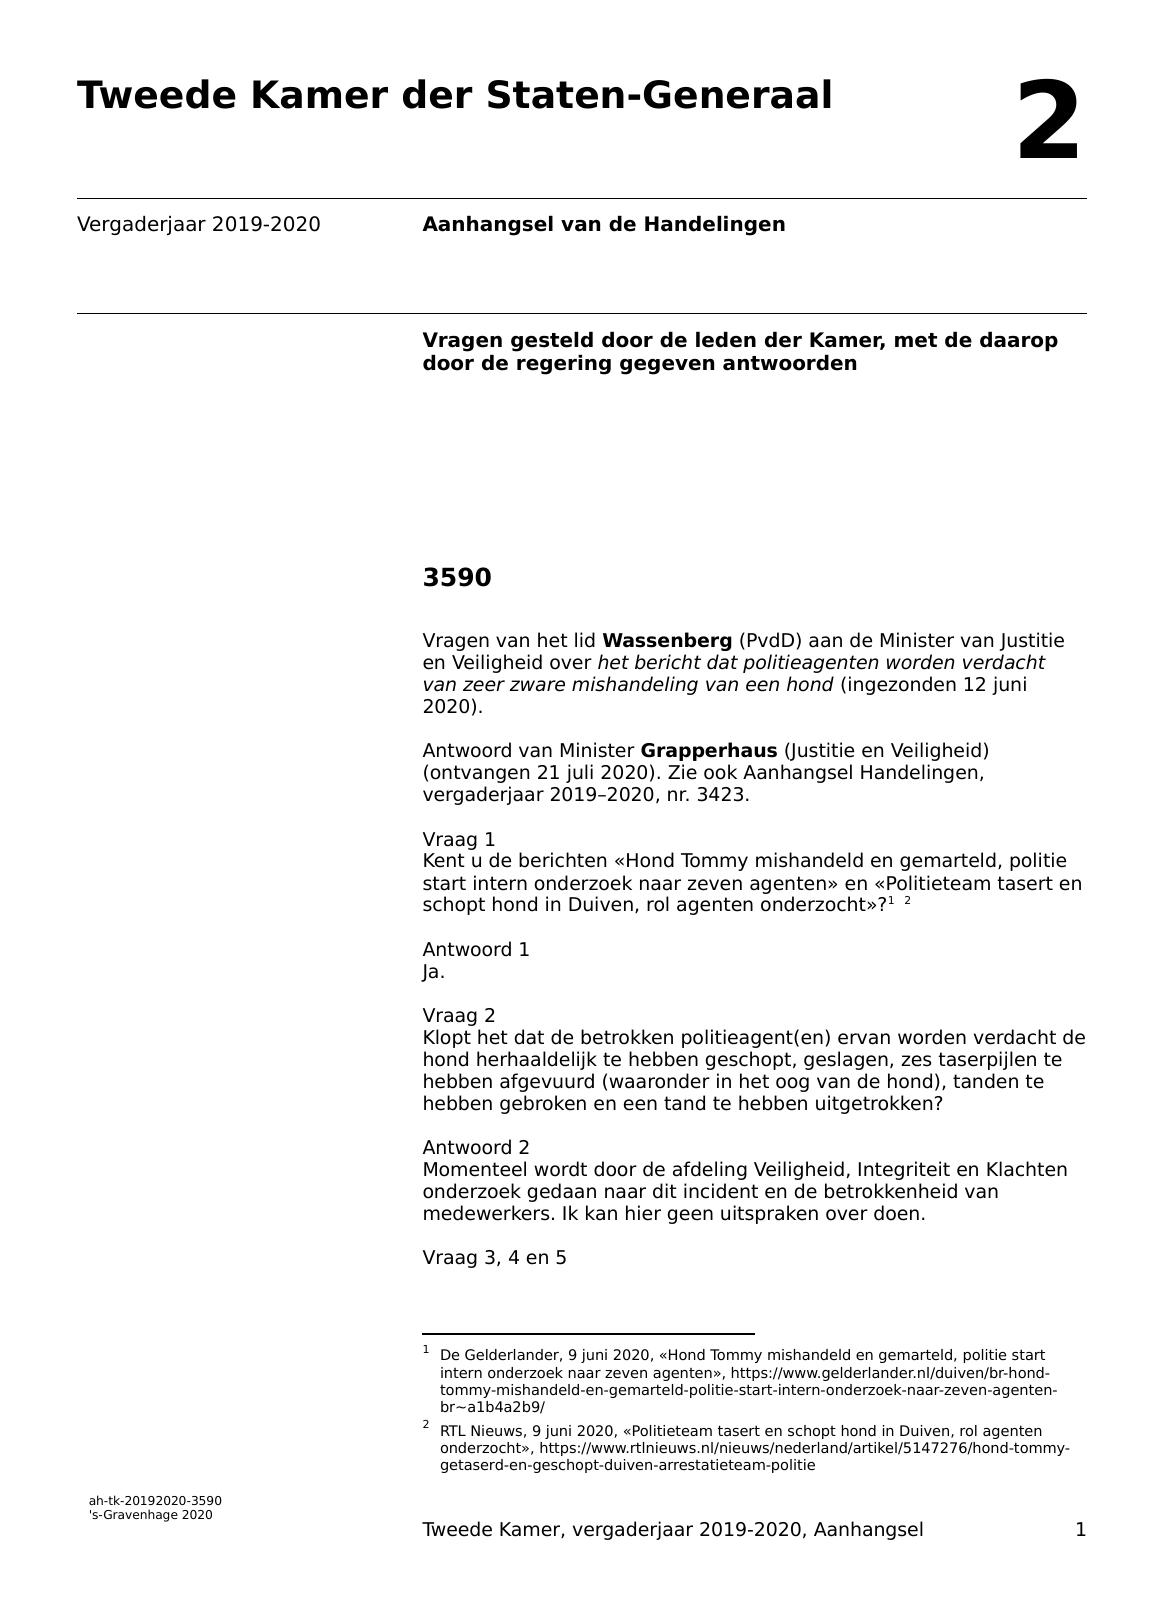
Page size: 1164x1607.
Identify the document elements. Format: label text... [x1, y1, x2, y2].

text Vraag 3, 4 en 5 [422, 1247, 1087, 1269]
table_cell [77, 314, 422, 375]
text Antwoord 1 [422, 938, 1087, 961]
text Antwoord van Minister Grapperhaus (Justitie en Veiligheid) (ontvangen 21 juli 2020). Zie ook Aanhangsel Handelingen, vergaderjaar 2019–2020, nr. 3423. [422, 740, 1087, 806]
text Vraag 2 [422, 1005, 1087, 1027]
text De Gelderlander, 9 juni 2020, «Hond Tommy mishandeld en gemarteld, politie start intern onderzoek naar zeven agenten», https://www.gelderlander.nl/duiven/br-hond-tommy-mishandeld-en-gemarteld-politie-start-intern-onderzoek-naar-zeven-agenten-br~a1b4a2b9/ [422, 1343, 1087, 1416]
text ah-tk-20192020-3590 [88, 1494, 323, 1508]
text Momenteel wordt door de afdeling Veiligheid, Integriteit en Klachten onderzoek gedaan naar dit incident en de betrokkenheid van medewerkers. Ik kan hier geen uitspraken over doen. [422, 1159, 1087, 1225]
text Antwoord 2 [422, 1137, 1087, 1159]
table_cell Vergaderjaar 2019-2020 [77, 199, 422, 313]
table_cell Vragen gesteld door de leden der Kamer, met de daarop door de regering gegeven antwoorden [422, 314, 1087, 375]
text Vraag 1 [422, 828, 1087, 850]
text 's-Gravenhage 2020 [88, 1508, 323, 1522]
text Klopt het dat de betrokken politieagent(en) ervan worden verdacht de hond herhaaldelijk te hebben geschopt, geslagen, zes taserpijlen te hebben afgevuurd (waaronder in het oog van de hond), tanden te hebben gebroken en een tand te hebben uitgetrokken? [422, 1027, 1087, 1114]
text 3590 [422, 563, 1087, 592]
text Vragen van het lid Wassenberg (PvdD) aan de Minister van Justitie en Veiligheid over het bericht dat politieagenten worden verdacht van zeer zware mishandeling van een hond (ingezonden 12 juni 2020). [422, 630, 1087, 718]
text RTL Nieuws, 9 juni 2020, «Politieteam tasert en schopt hond in Duiven, rol agenten onderzocht», https://www.rtlnieuws.nl/nieuws/nederland/artikel/5147276/hond-tommy-getaserd-en-geschopt-duiven-arrestatieteam-politie [422, 1418, 1087, 1474]
table_header 2 [886, 59, 1087, 198]
table_cell Aanhangsel van de Handelingen [422, 199, 1087, 313]
table_header Tweede Kamer der Staten-Generaal [77, 59, 886, 198]
text Kent u de berichten «Hond Tommy mishandeld en gemarteld, politie start intern onderzoek naar zeven agenten» en «Politieteam tasert en schopt hond in Duiven, rol agenten onderzocht»? [422, 850, 1087, 916]
text Ja. [422, 961, 1087, 982]
